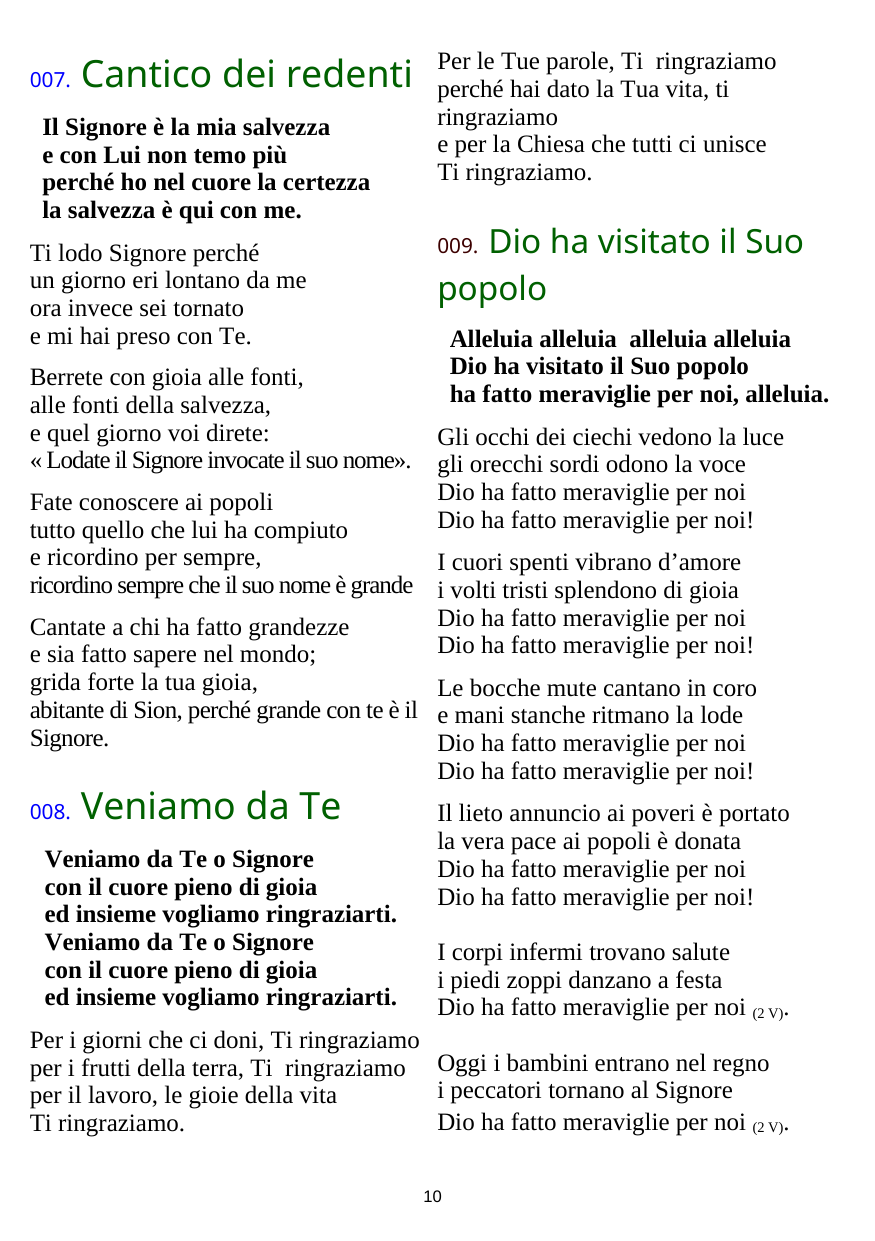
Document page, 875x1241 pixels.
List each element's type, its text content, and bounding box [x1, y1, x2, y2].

text Oggi i bambini entrano nel regno [437, 1049, 844, 1077]
text 008. Veniamo da Te [29, 779, 437, 830]
text Dio ha fatto meraviglie per noi [437, 729, 844, 757]
text Dio ha visitato il Suo popolo [437, 352, 847, 380]
text e mani stanche ritmano la lode [437, 702, 844, 729]
text 007. Cantico dei redenti [29, 47, 437, 98]
text tutto quello che lui ha compiuto [29, 516, 437, 543]
text Fate conoscere ai popoli [29, 488, 437, 516]
text per i frutti della terra, Ti ringraziamo [29, 1054, 437, 1081]
text I cuori spenti vibrano d’amore [437, 548, 844, 576]
text i peccatori tornano al Signore [437, 1077, 844, 1104]
text Ti ringraziamo. [437, 158, 847, 186]
text Dio ha fatto meraviglie per noi! [437, 757, 844, 785]
text Dio ha fatto meraviglie per noi! [437, 506, 847, 533]
text Le bocche mute cantano in coro [437, 674, 844, 702]
text 009. Dio ha visitato il Suo popolo [437, 213, 847, 310]
text ricordino sempre che il suo nome è grande [29, 571, 437, 599]
text Dio ha fatto meraviglie per noi! [437, 631, 847, 659]
text la vera pace ai popoli è donata [437, 827, 844, 855]
text Il lieto annuncio ai poveri è portato [437, 799, 844, 827]
text Veniamo da Te o Signore [29, 928, 437, 956]
text Gli occhi dei ciechi vedono la luce [437, 423, 844, 450]
text e ricordino per sempre, [29, 543, 437, 571]
text perché ho nel cuore la certezza [29, 168, 437, 196]
text Dio ha fatto meraviglie per noi [437, 855, 844, 883]
text Veniamo da Te o Signore [29, 845, 437, 873]
text per il lavoro, le gioie della vita [29, 1081, 437, 1109]
text e per la Chiesa che tutti ci unisce [437, 130, 844, 158]
text abitante di Sion, perché grande con te è il Signore. [29, 696, 437, 751]
text e sia fatto sapere nel mondo; [29, 641, 437, 668]
text Alleluia alleluia alleluia alleluia [437, 325, 847, 352]
text Il Signore è la mia salvezza [29, 113, 437, 141]
text i piedi zoppi danzano a festa [437, 966, 844, 993]
text e con Lui non temo più [29, 141, 437, 168]
text ed insieme vogliamo ringraziarti. [29, 983, 437, 1011]
text con il cuore pieno di gioia [29, 873, 437, 900]
text grida forte la tua gioia, [29, 668, 437, 696]
text « Lodate il Signore invocate il suo nome». [29, 447, 437, 474]
text Dio ha fatto meraviglie per noi (2 V). [437, 993, 847, 1021]
text Per i giorni che ci doni, Ti ringraziamo [29, 1026, 437, 1054]
text Cantate a chi ha fatto grandezze [29, 613, 437, 641]
text I corpi infermi trovano salute [437, 938, 844, 966]
text Berrete con gioia alle fonti, [29, 363, 437, 391]
text ha fatto meraviglie per noi, alleluia. [437, 380, 847, 408]
text ora invece sei tornato [29, 294, 437, 322]
text Dio ha fatto meraviglie per noi [437, 478, 844, 506]
text perché hai dato la Tua vita, ti ringraziamo [437, 75, 844, 130]
text ed insieme vogliamo ringraziarti. [29, 900, 437, 928]
text la salvezza è qui con me. [29, 196, 437, 224]
text Dio ha fatto meraviglie per noi! [437, 883, 844, 910]
text e mi hai preso con Te. [29, 322, 437, 349]
text alle fonti della salvezza, [29, 391, 437, 419]
text Per le Tue parole, Ti ringraziamo [437, 47, 844, 75]
text un giorno eri lontano da me [29, 266, 437, 294]
text e quel giorno voi direte: [29, 419, 437, 447]
text Ti lodo Signore perché [29, 239, 437, 266]
text Dio ha fatto meraviglie per noi (2 V). [437, 1104, 847, 1137]
text Ti ringraziamo. [29, 1109, 437, 1137]
text Dio ha fatto meraviglie per noi [437, 604, 847, 631]
text gli orecchi sordi odono la voce [437, 450, 844, 478]
text con il cuore pieno di gioia [29, 956, 437, 983]
text i volti tristi splendono di gioia [437, 576, 847, 604]
